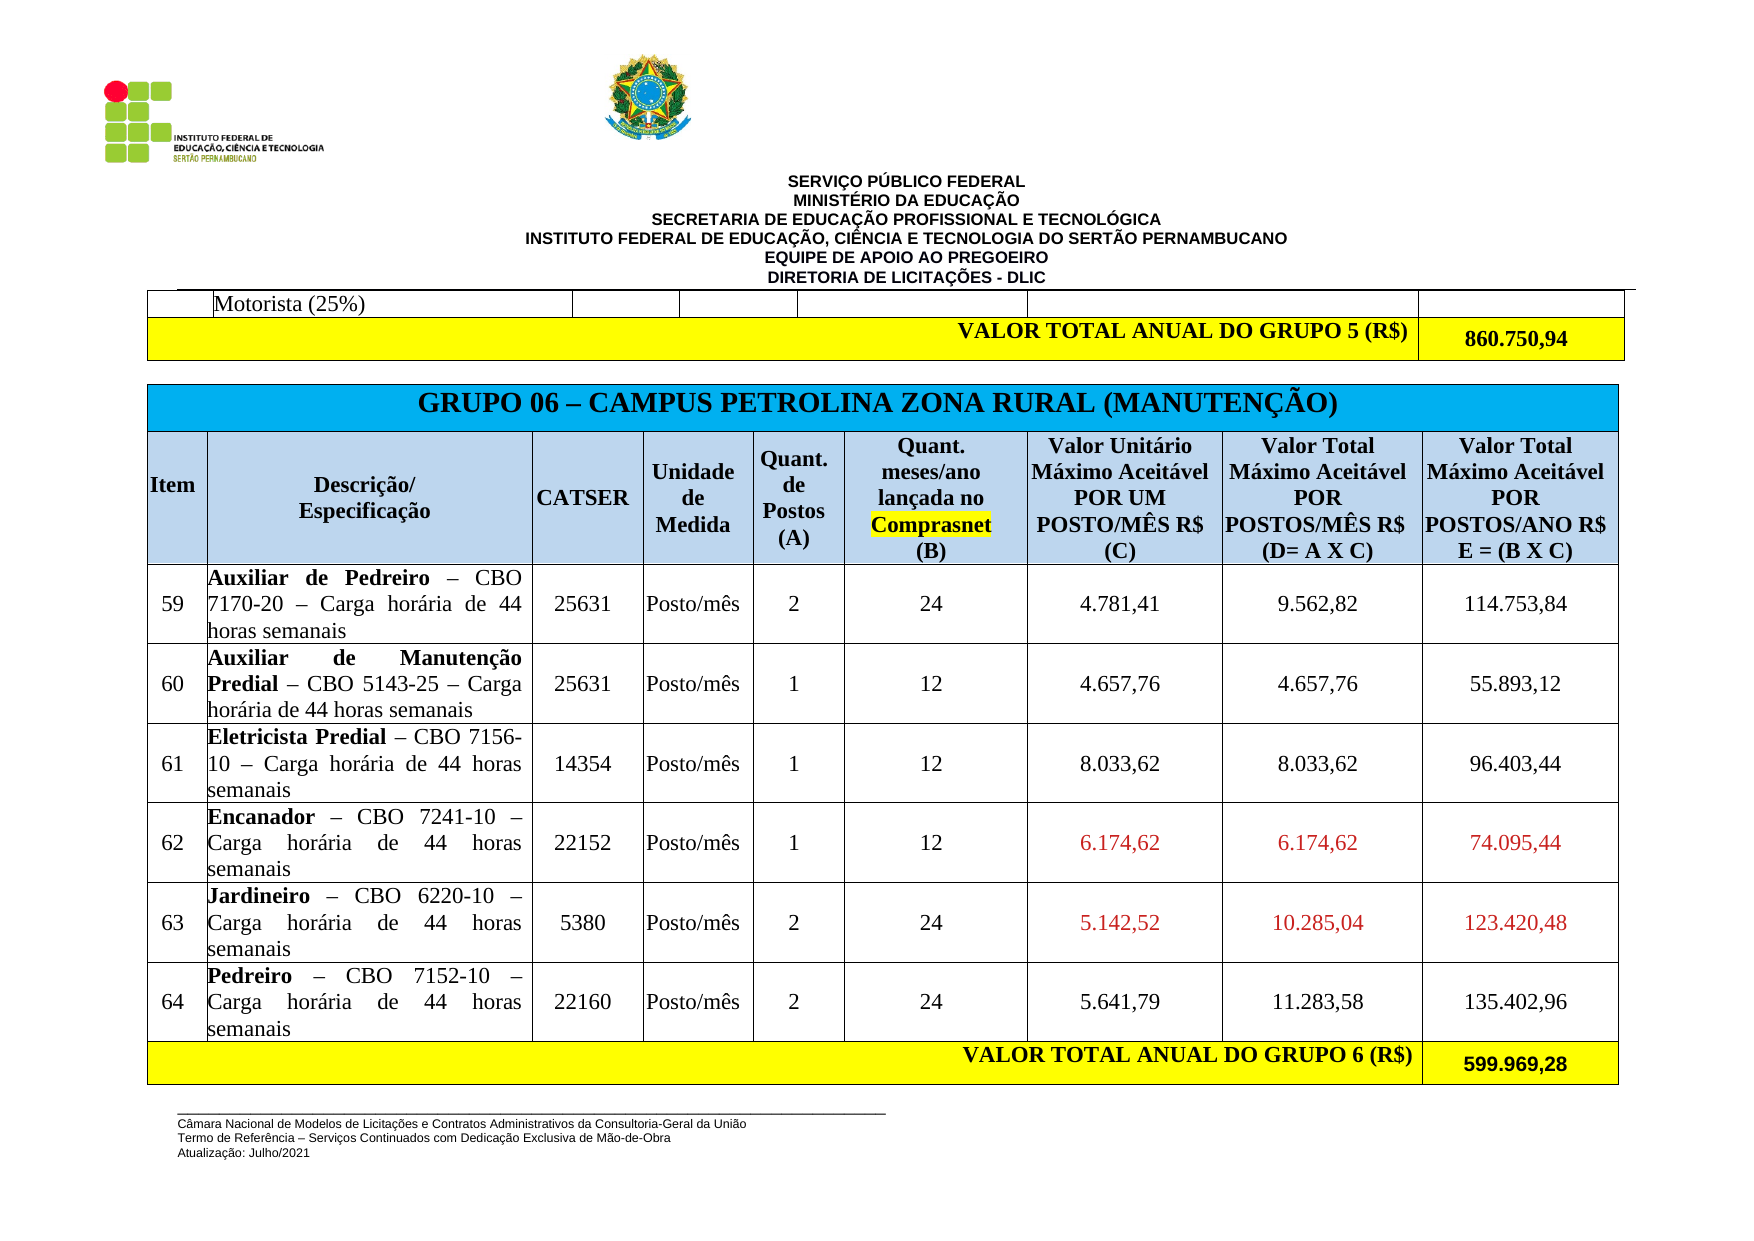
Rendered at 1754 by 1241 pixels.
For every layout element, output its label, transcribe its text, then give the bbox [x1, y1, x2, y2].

table_cell 2 [754, 963, 844, 1041]
table_cell Eletricista Predial – CBO 7156-10 – Carga horária de 44 horas semanais [208, 724, 532, 802]
table_cell 24 [845, 963, 1027, 1041]
table_cell 10.285,04 [1223, 883, 1422, 961]
table_cell 2 [754, 883, 844, 961]
table_cell 22152 [533, 803, 643, 882]
table_cell 24 [845, 565, 1027, 643]
table_cell [573, 291, 679, 317]
table_cell VALOR TOTAL ANUAL DO GRUPO 5 (R$) [148, 318, 1418, 360]
table_cell 1 [754, 724, 844, 802]
table_cell Posto/mês [644, 644, 753, 723]
table_cell Valor Total Máximo Aceitável POR POSTOS/MÊS R$ (D= A X C) [1223, 432, 1422, 563]
table_cell [1028, 291, 1418, 317]
table_cell Motorista (25%) [214, 291, 572, 317]
table_cell 5.142,52 [1028, 883, 1222, 961]
table_cell [680, 291, 797, 317]
table_cell Pedreiro – CBO 7152-10 – Carga horária de 44 horas semanais [208, 963, 532, 1041]
table_cell VALOR TOTAL ANUAL DO GRUPO 6 (R$) [148, 1042, 1422, 1084]
table_cell 22160 [533, 963, 643, 1041]
table_cell 24 [845, 883, 1027, 961]
table_cell 55.893,12 [1423, 644, 1618, 723]
table_cell 12 [845, 803, 1027, 882]
table_cell 123.420,48 [1423, 883, 1618, 961]
table_cell Auxiliar de Manutenção Predial – CBO 5143-25 – Carga horária de 44 horas semanais [208, 644, 532, 723]
table_cell 860.750,94 [1419, 318, 1624, 360]
table_cell 114.753,84 [1423, 565, 1618, 643]
table_cell 12 [845, 724, 1027, 802]
table_cell Posto/mês [644, 883, 753, 961]
table_cell 6.174,62 [1223, 803, 1422, 882]
table_cell Item [148, 432, 207, 563]
table_cell 2 [754, 565, 844, 643]
table_cell Posto/mês [644, 724, 753, 802]
table_cell 1 [754, 644, 844, 723]
table_cell 5.641,79 [1028, 963, 1222, 1041]
table_cell 5380 [533, 883, 643, 961]
table_cell [1419, 291, 1624, 317]
table_cell 135.402,96 [1423, 963, 1618, 1041]
picture [96, 78, 331, 167]
table_cell 64 [148, 963, 207, 1041]
table_cell 63 [148, 883, 207, 961]
table_cell 62 [148, 803, 207, 882]
picture [604, 54, 692, 140]
table_cell Jardineiro – CBO 6220-10 – Carga horária de 44 horas semanais [208, 883, 532, 961]
table_cell 6.174,62 [1028, 803, 1222, 882]
table_cell 11.283,58 [1223, 963, 1422, 1041]
table_cell 9.562,82 [1223, 565, 1422, 643]
table_cell Unidade de Medida [644, 432, 753, 563]
table_cell Posto/mês [644, 565, 753, 643]
table_cell 59 [148, 565, 207, 643]
table_cell 14354 [533, 724, 643, 802]
table_cell 4.781,41 [1028, 565, 1222, 643]
table_cell Quant. meses/ano lançada no Comprasnet (B) [845, 432, 1027, 563]
table_cell 25631 [533, 565, 643, 643]
table_cell Posto/mês [644, 803, 753, 882]
table_cell Encanador – CBO 7241-10 – Carga horária de 44 horas semanais [208, 803, 532, 882]
table_cell 74.095,44 [1423, 803, 1618, 882]
table_cell Posto/mês [644, 963, 753, 1041]
table_cell Descrição/ Especificação [208, 432, 532, 563]
table_cell 1 [754, 803, 844, 882]
table_cell 12 [845, 644, 1027, 723]
table_cell Valor Total Máximo Aceitável POR POSTOS/ANO R$ E = (B X C) [1423, 432, 1618, 563]
table_cell 8.033,62 [1028, 724, 1222, 802]
table_cell Valor Unitário Máximo Aceitável POR UM POSTO/MÊS R$ (C) [1028, 432, 1222, 563]
table_cell 8.033,62 [1223, 724, 1422, 802]
table_cell 599.969,28 [1423, 1042, 1618, 1084]
table_cell 96.403,44 [1423, 724, 1618, 802]
table_cell CATSER [533, 432, 643, 563]
table_cell 60 [148, 644, 207, 723]
table_cell [798, 291, 1027, 317]
table_cell 61 [148, 724, 207, 802]
table_cell 4.657,76 [1223, 644, 1422, 723]
table_cell 25631 [533, 644, 643, 723]
table_cell Auxiliar de Pedreiro – CBO 7170-20 – Carga horária de 44 horas semanais [208, 565, 532, 643]
table_header GRUPO 06 – CAMPUS PETROLINA ZONA RURAL (MANUTENÇÃO) [148, 385, 1618, 431]
table_cell 4.657,76 [1028, 644, 1222, 723]
table_cell Quant. de Postos (A) [754, 432, 844, 563]
table_cell [148, 291, 213, 317]
